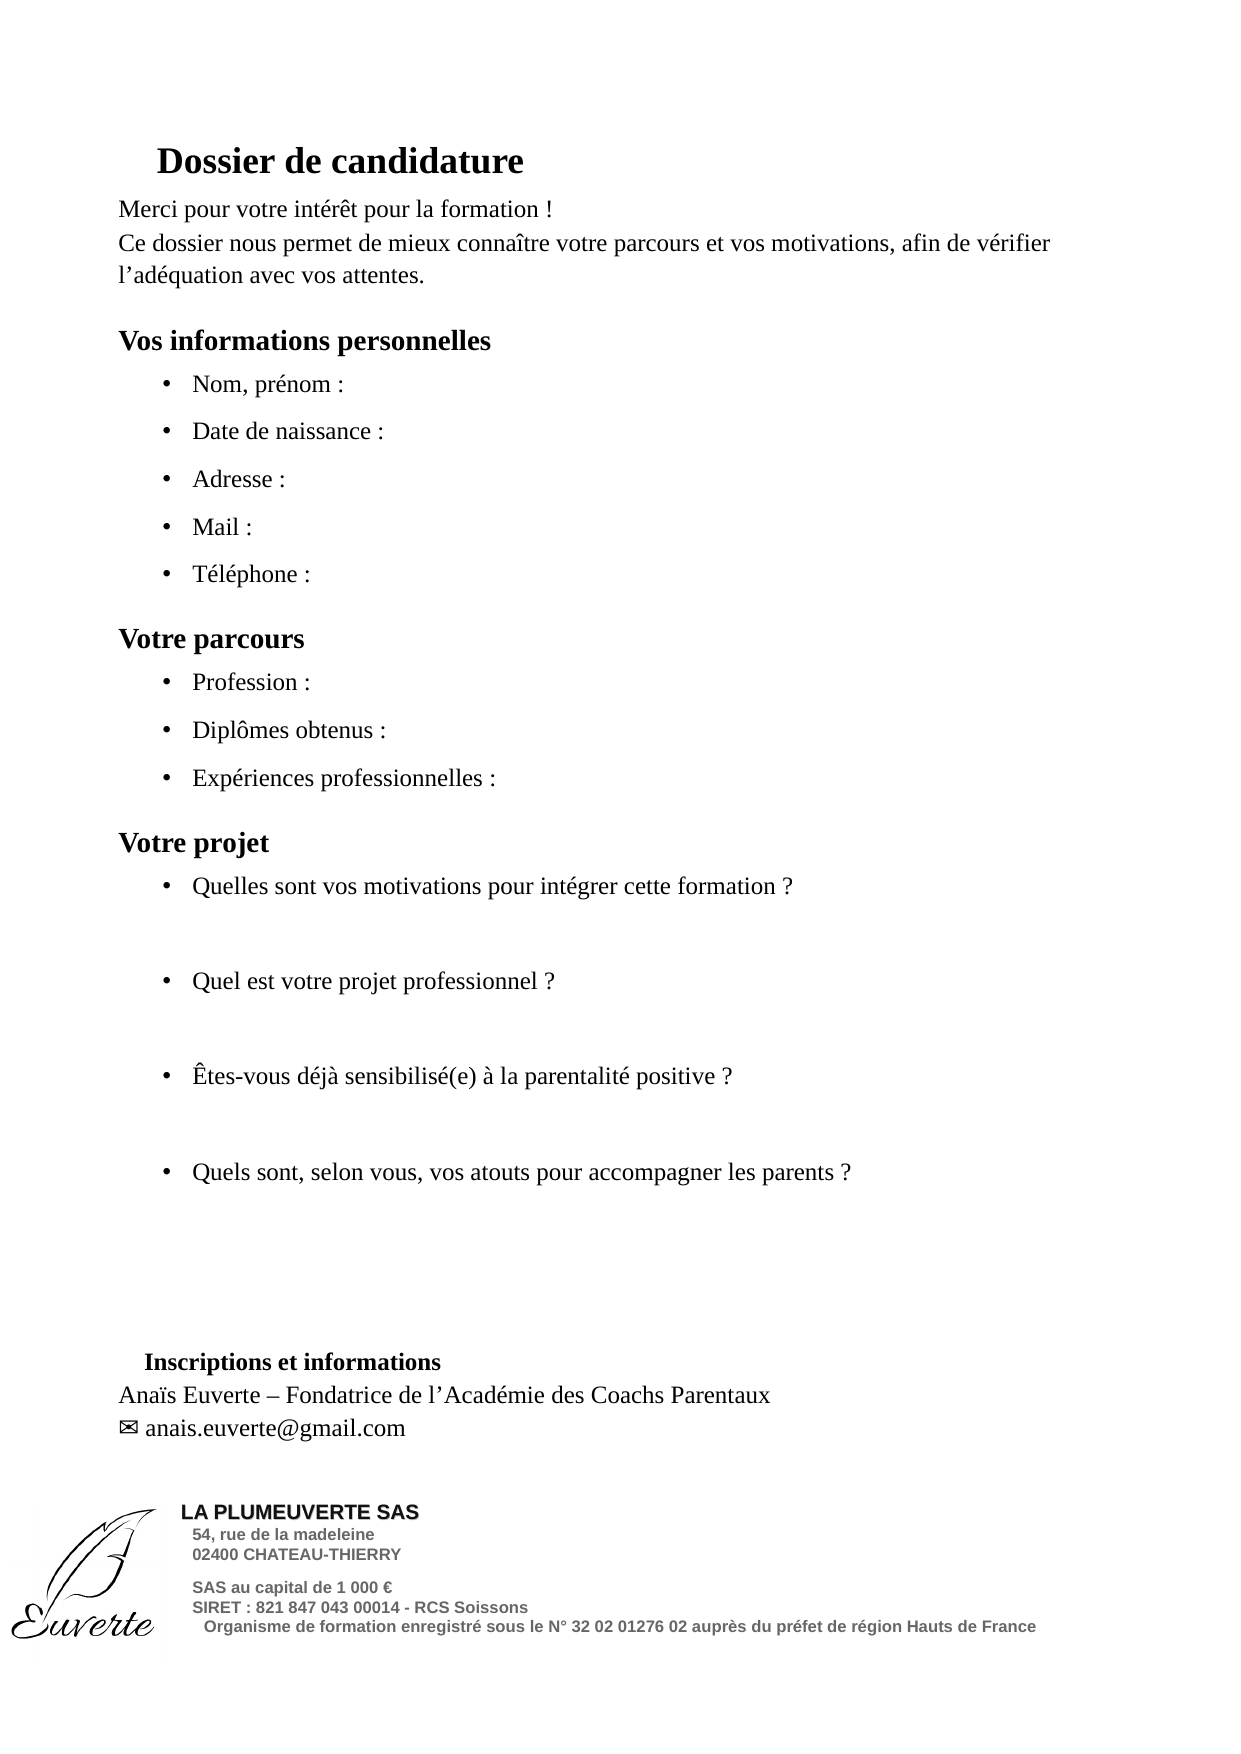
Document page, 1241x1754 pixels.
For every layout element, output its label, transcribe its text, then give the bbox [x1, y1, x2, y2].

subtitle Votre parcours [118, 621, 1122, 655]
subtitle 📝 Dossier de candidature [118, 139, 1122, 182]
text Merci pour votre intérêt pour la formation ! Ce dossier nous permet de mieux connaître votre parcours et vos motivations, afin de vérifier l’adéquation avec vos attentes. [118, 194, 1122, 289]
list Profession : [162, 667, 1122, 696]
list Êtes-vous déjà sensibilisé(e) à la parentalité positive ? [162, 1061, 1122, 1090]
list Adresse : [162, 464, 1122, 493]
list Mail : [162, 512, 1122, 540]
subtitle Votre projet [118, 825, 1122, 858]
list Quels sont, selon vous, vos atouts pour accompagner les parents ? [162, 1157, 1122, 1185]
subtitle Vos informations personnelles [118, 323, 1122, 356]
list Date de naissance : [162, 416, 1122, 445]
list Quel est votre projet professionnel ? [162, 966, 1122, 995]
picture [2, 1500, 168, 1666]
list Expériences professionnelles : [162, 763, 1122, 791]
list Diplômes obtenus : [162, 715, 1122, 744]
list Quelles sont vos motivations pour intégrer cette formation ? [162, 871, 1122, 900]
list Nom, prénom : [162, 369, 1122, 398]
list Téléphone : [162, 559, 1122, 588]
text 📩 Inscriptions et informations Anaïs Euverte – Fondatrice de l’Académie des Coachs Parentaux ✉️ anais.euverte@gmail.com [118, 1347, 1122, 1442]
